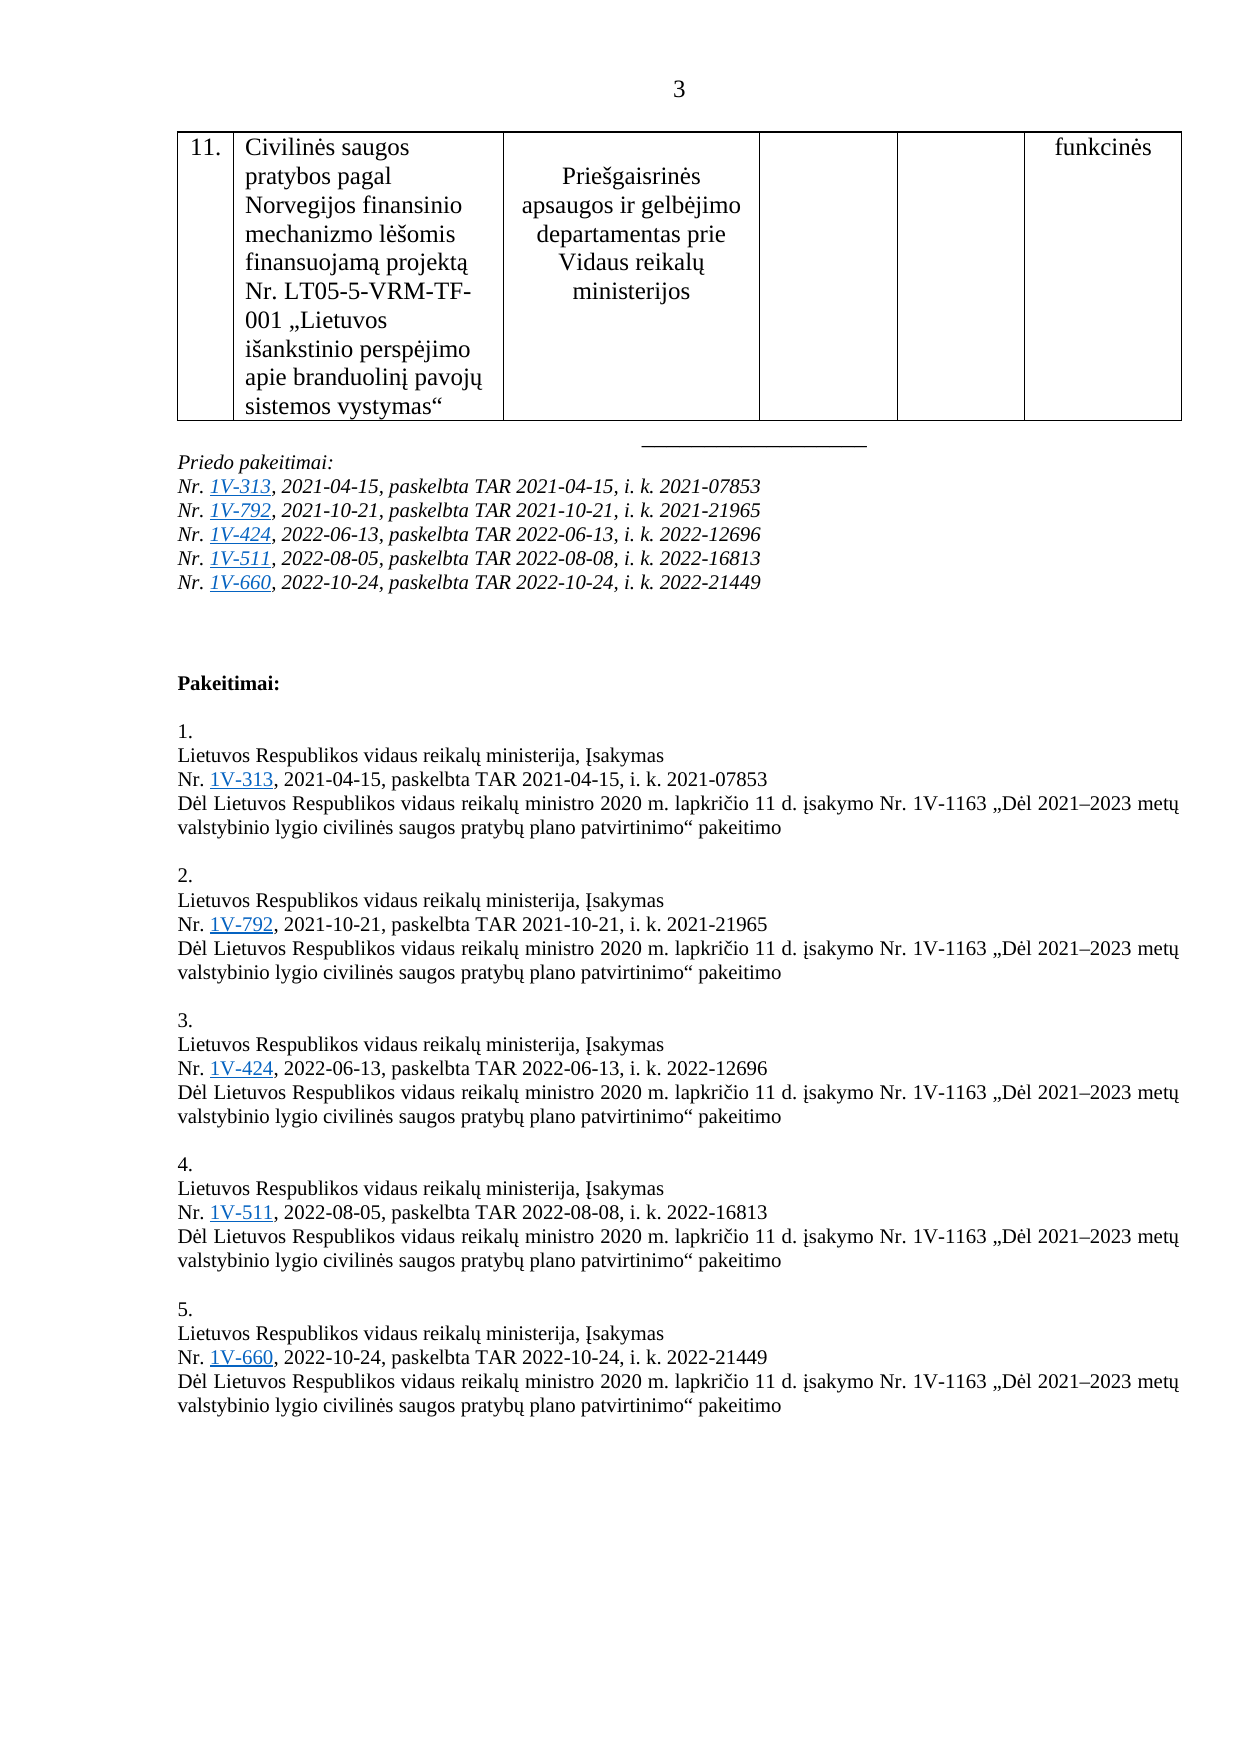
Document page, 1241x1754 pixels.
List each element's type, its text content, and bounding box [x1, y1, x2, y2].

table_cell [898, 133, 1024, 420]
text 5. [177, 1297, 1181, 1321]
text Lietuvos Respublikos vidaus reikalų ministerija, Įsakymas [177, 1321, 1181, 1345]
text Nr. 1V-511, 2022-08-05, paskelbta TAR 2022-08-08, i. k. 2022-16813 [177, 546, 1181, 570]
text Lietuvos Respublikos vidaus reikalų ministerija, Įsakymas [177, 1032, 1181, 1056]
text Dėl Lietuvos Respublikos vidaus reikalų ministro 2020 m. lapkričio 11 d. įsakymo Nr. 1V-1163 „Dėl 2021–2023 metų valstybinio lygio civilinės saugos pratybų plano patvirtinimo“ pakeitimo [177, 1369, 1181, 1417]
text Lietuvos Respublikos vidaus reikalų ministerija, Įsakymas [177, 743, 1181, 767]
table_cell [760, 133, 897, 420]
text Dėl Lietuvos Respublikos vidaus reikalų ministro 2020 m. lapkričio 11 d. įsakymo Nr. 1V-1163 „Dėl 2021–2023 metų valstybinio lygio civilinės saugos pratybų plano patvirtinimo“ pakeitimo [177, 1224, 1181, 1272]
text Nr. 1V-511, 2022-08-05, paskelbta TAR 2022-08-08, i. k. 2022-16813 [177, 1200, 1181, 1224]
text __________________ [177, 421, 1181, 450]
table_cell Civilinės saugos pratybos pagal Norvegijos finansinio mechanizmo lėšomis finansuojamą projektą Nr. LT05-5-VRM-TF-001 „Lietuvos išankstinio perspėjimo apie branduolinį pavojų sistemos vystymas“ [234, 133, 503, 420]
text 4. [177, 1152, 1181, 1176]
text Nr. 1V-792, 2021-10-21, paskelbta TAR 2021-10-21, i. k. 2021-21965 [177, 498, 1181, 522]
text Lietuvos Respublikos vidaus reikalų ministerija, Įsakymas [177, 887, 1181, 912]
text Nr. 1V-660, 2022-10-24, paskelbta TAR 2022-10-24, i. k. 2022-21449 [177, 570, 1181, 594]
text 1. [177, 719, 1181, 743]
text Dėl Lietuvos Respublikos vidaus reikalų ministro 2020 m. lapkričio 11 d. įsakymo Nr. 1V-1163 „Dėl 2021–2023 metų valstybinio lygio civilinės saugos pratybų plano patvirtinimo“ pakeitimo [177, 936, 1181, 984]
text Priedo pakeitimai: [177, 450, 1181, 474]
text Nr. 1V-313, 2021-04-15, paskelbta TAR 2021-04-15, i. k. 2021-07853 [177, 767, 1181, 791]
text Nr. 1V-313, 2021-04-15, paskelbta TAR 2021-04-15, i. k. 2021-07853 [177, 474, 1181, 498]
text Nr. 1V-660, 2022-10-24, paskelbta TAR 2022-10-24, i. k. 2022-21449 [177, 1345, 1181, 1369]
text 3. [177, 1008, 1181, 1032]
text Lietuvos Respublikos vidaus reikalų ministerija, Įsakymas [177, 1176, 1181, 1200]
text Nr. 1V-424, 2022-06-13, paskelbta TAR 2022-06-13, i. k. 2022-12696 [177, 522, 1181, 546]
text Nr. 1V-424, 2022-06-13, paskelbta TAR 2022-06-13, i. k. 2022-12696 [177, 1056, 1181, 1080]
text 2. [177, 863, 1181, 887]
text Dėl Lietuvos Respublikos vidaus reikalų ministro 2020 m. lapkričio 11 d. įsakymo Nr. 1V-1163 „Dėl 2021–2023 metų valstybinio lygio civilinės saugos pratybų plano patvirtinimo“ pakeitimo [177, 1080, 1181, 1128]
table_cell 11. [178, 133, 233, 420]
text Pakeitimai: [177, 671, 1181, 695]
text Dėl Lietuvos Respublikos vidaus reikalų ministro 2020 m. lapkričio 11 d. įsakymo Nr. 1V-1163 „Dėl 2021–2023 metų valstybinio lygio civilinės saugos pratybų plano patvirtinimo“ pakeitimo [177, 791, 1181, 839]
text Nr. 1V-792, 2021-10-21, paskelbta TAR 2021-10-21, i. k. 2021-21965 [177, 912, 1181, 936]
table_cell Priešgaisrinės apsaugos ir gelbėjimo departamentas prie Vidaus reikalų ministerijos [504, 133, 759, 420]
table_cell funkcinės [1025, 133, 1181, 420]
